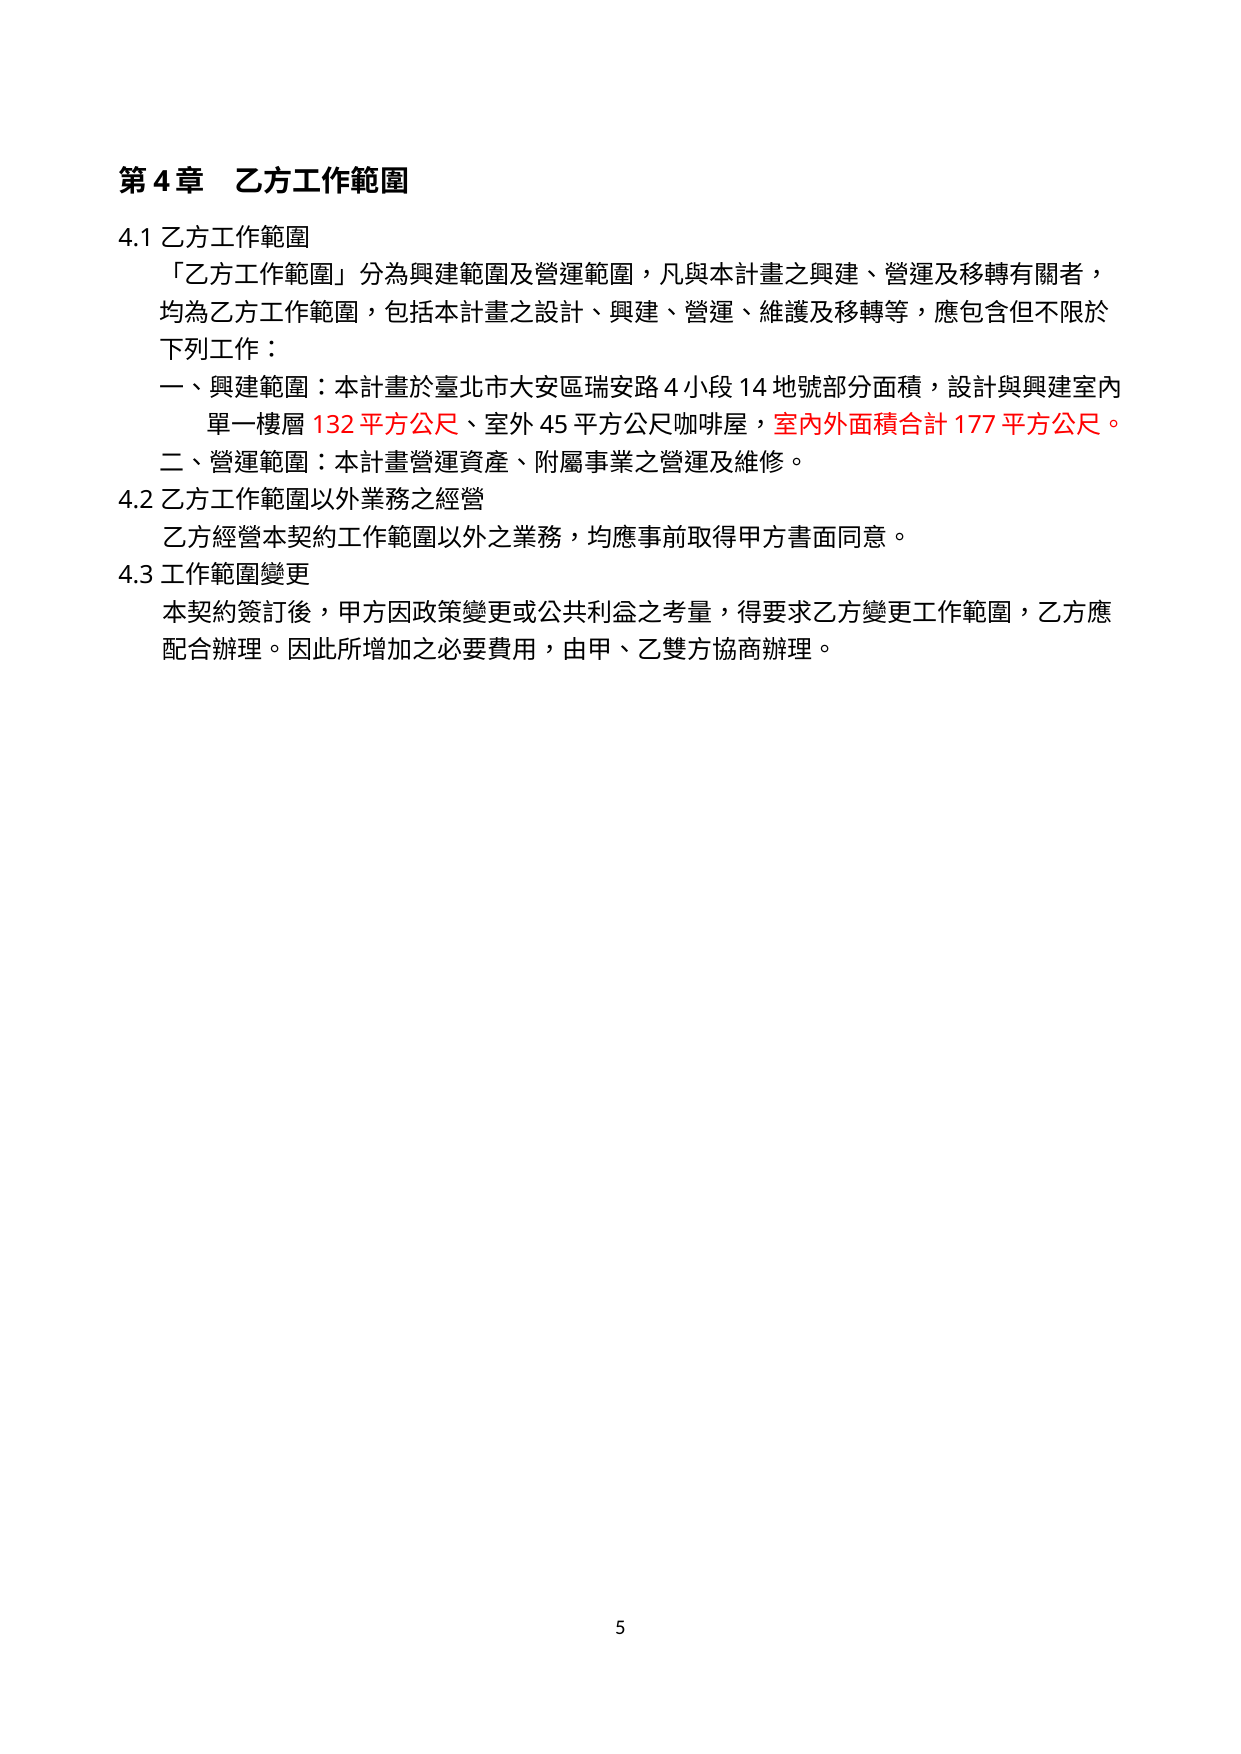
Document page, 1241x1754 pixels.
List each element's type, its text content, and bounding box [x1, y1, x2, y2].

text 二、營運範圍：本計畫營運資產、附屬事業之營運及維修。 [159, 435, 1122, 473]
text 4.1 乙方工作範圍 [118, 210, 1122, 248]
text 乙方經營本契約工作範圍以外之業務，均應事前取得甲方書面同意。 [118, 510, 1122, 548]
text 一、興建範圍：本計畫於臺北市大安區瑞安路4小段14地號部分面積，設計與興建室內單一樓層132平方公尺、室外45平方公尺咖啡屋，室內外面積合計177平方公尺。 [159, 360, 1122, 435]
text 本契約簽訂後，甲方因政策變更或公共利益之考量，得要求乙方變更工作範圍，乙方應配合辦理。因此所增加之必要費用，由甲、乙雙方協商辦理。 [162, 585, 1122, 660]
text 4.2 乙方工作範圍以外業務之經營 [118, 473, 1122, 510]
subtitle 第4章 乙方工作範圍 [118, 135, 1122, 210]
text 4.3 工作範圍變更 [118, 548, 1122, 585]
text 「乙方工作範圍」分為興建範圍及營運範圍，凡與本計畫之興建、營運及移轉有關者，均為乙方工作範圍，包括本計畫之設計、興建、營運、維護及移轉等，應包含但不限於下列工作： [159, 248, 1122, 360]
